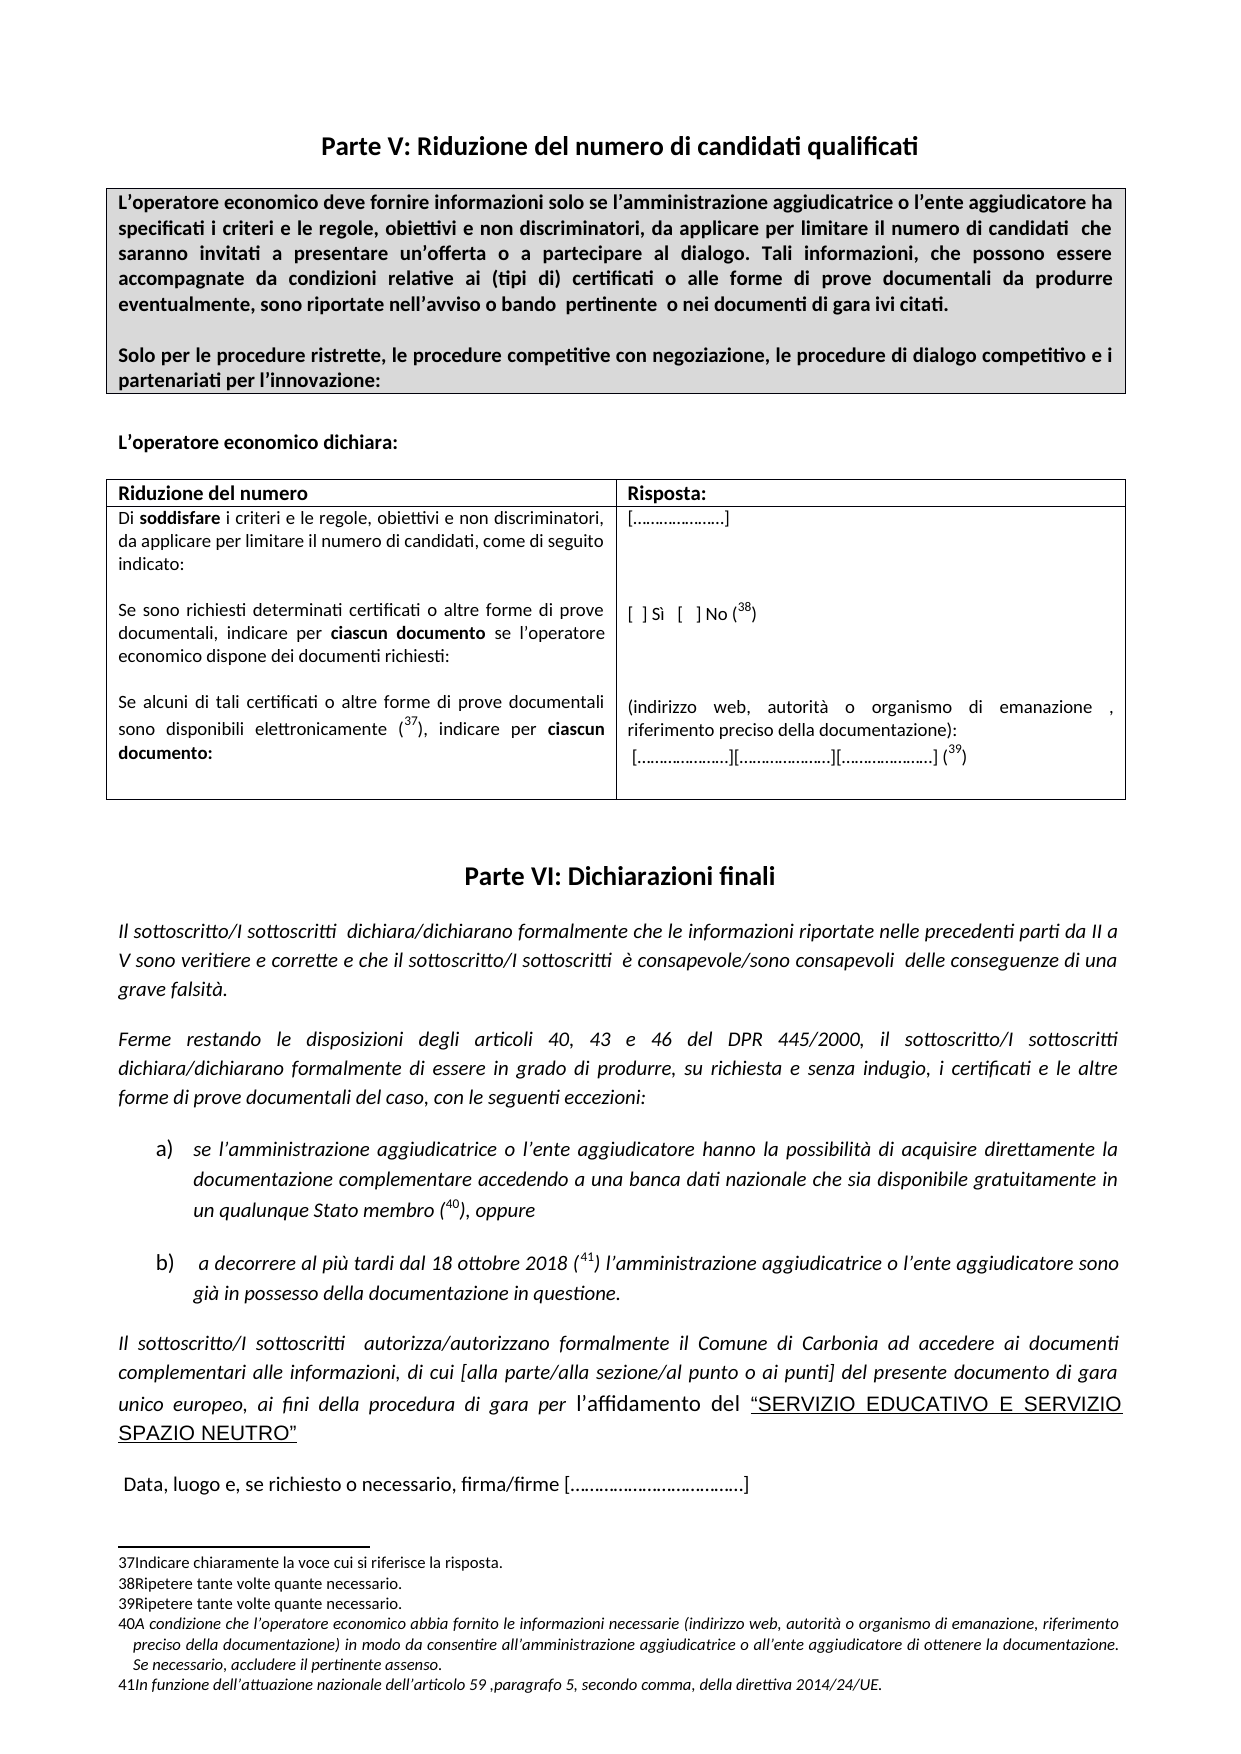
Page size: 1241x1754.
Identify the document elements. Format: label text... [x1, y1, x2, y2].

text L’operatore economico dichiara: [118, 429, 1122, 454]
text Il sottoscritto/I sottoscritti autorizza/autorizzano formalmente il Comune di Carbonia ad accedere ai documenti complementari alle informazioni, di cui [alla parte/alla sezione/al punto o ai punti] del presente documento di gara unico europeo, ai fini della procedura di gara per l’affidamento del “SERVIZIO EDUCATIVO E SERVIZIO SPAZIO NEUTRO” [118, 1330, 1122, 1444]
table_header L’operatore economico deve fornire informazioni solo se l’amministrazione aggiudicatrice o l’ente aggiudicatore ha specificati i criteri e le regole, obiettivi e non discriminatori, da applicare per limitare il numero di candidati che saranno invitati a presentare un’offerta o a partecipare al dialogo. Tali informazioni, che possono essere accompagnate da condizioni relative ai (tipi di) certificati o alle forme di prove documentali da produrre eventualmente, sono riportate nell’avviso o bando pertinente o nei documenti di gara ivi citati. Solo per le procedure ristrette, le procedure competitive con negoziazione, le procedure di dialogo competitivo e i partenariati per l’innovazione: [107, 189, 1125, 393]
table_cell Di soddisfare i criteri e le regole, obiettivi e non discriminatori, da applicare per limitare il numero di candidati, come di seguito indicato: Se sono richiesti determinati certificati o altre forme di prove documentali, indicare per ciascun documento se l’operatore economico dispone dei documenti richiesti: Se alcuni di tali certificati o altre forme di prove documentali sono disponibili elettronicamente (), indicare per ciascun documento: [107, 507, 616, 799]
list In funzione dell’attuazione nazionale dell’articolo 59 ,paragrafo 5, secondo comma, della direttiva 2014/24/UE. [118, 1674, 1122, 1695]
text Data, luogo e, se richiesto o necessario, firma/firme [………………………………] [118, 1469, 1122, 1497]
text Parte V: Riduzione del numero di candidati qualificati [118, 129, 1122, 162]
list se l’amministrazione aggiudicatrice o l’ente aggiudicatore hanno la possibilità di acquisire direttamente la documentazione complementare accedendo a una banca dati nazionale che sia disponibile gratuitamente in un qualunque Stato membro (), oppure [156, 1134, 1122, 1223]
table_header Risposta: [617, 480, 1125, 506]
text Il sottoscritto/I sottoscritti dichiara/dichiarano formalmente che le informazioni riportate nelle precedenti parti da II a V sono veritiere e corrette e che il sottoscritto/I sottoscritti è consapevole/sono consapevoli delle conseguenze di una grave falsità. [118, 918, 1122, 1002]
list A condizione che l’operatore economico abbia fornito le informazioni necessarie (indirizzo web, autorità o organismo di emanazione, riferimento preciso della documentazione) in modo da consentire all’amministrazione aggiudicatrice o all’ente aggiudicatore di ottenere la documentazione. Se necessario, accludere il pertinente assenso. [118, 1613, 1122, 1674]
table_cell […………………] [ ] Sì [ ] No () (indirizzo web, autorità o organismo di emanazione , riferimento preciso della documentazione): […………………][…………………][…………………] () [617, 507, 1125, 799]
text Parte VI: Dichiarazioni finali [118, 859, 1122, 892]
table_header Riduzione del numero [107, 480, 616, 506]
list a decorrere al più tardi dal 18 ottobre 2018 () l’amministrazione aggiudicatrice o l’ente aggiudicatore sono già in possesso della documentazione in questione. [156, 1248, 1122, 1306]
text Ferme restando le disposizioni degli articoli 40, 43 e 46 del DPR 445/2000, il sottoscritto/I sottoscritti dichiara/dichiarano formalmente di essere in grado di produrre, su richiesta e senza indugio, i certificati e le altre forme di prove documentali del caso, con le seguenti eccezioni: [118, 1026, 1122, 1110]
